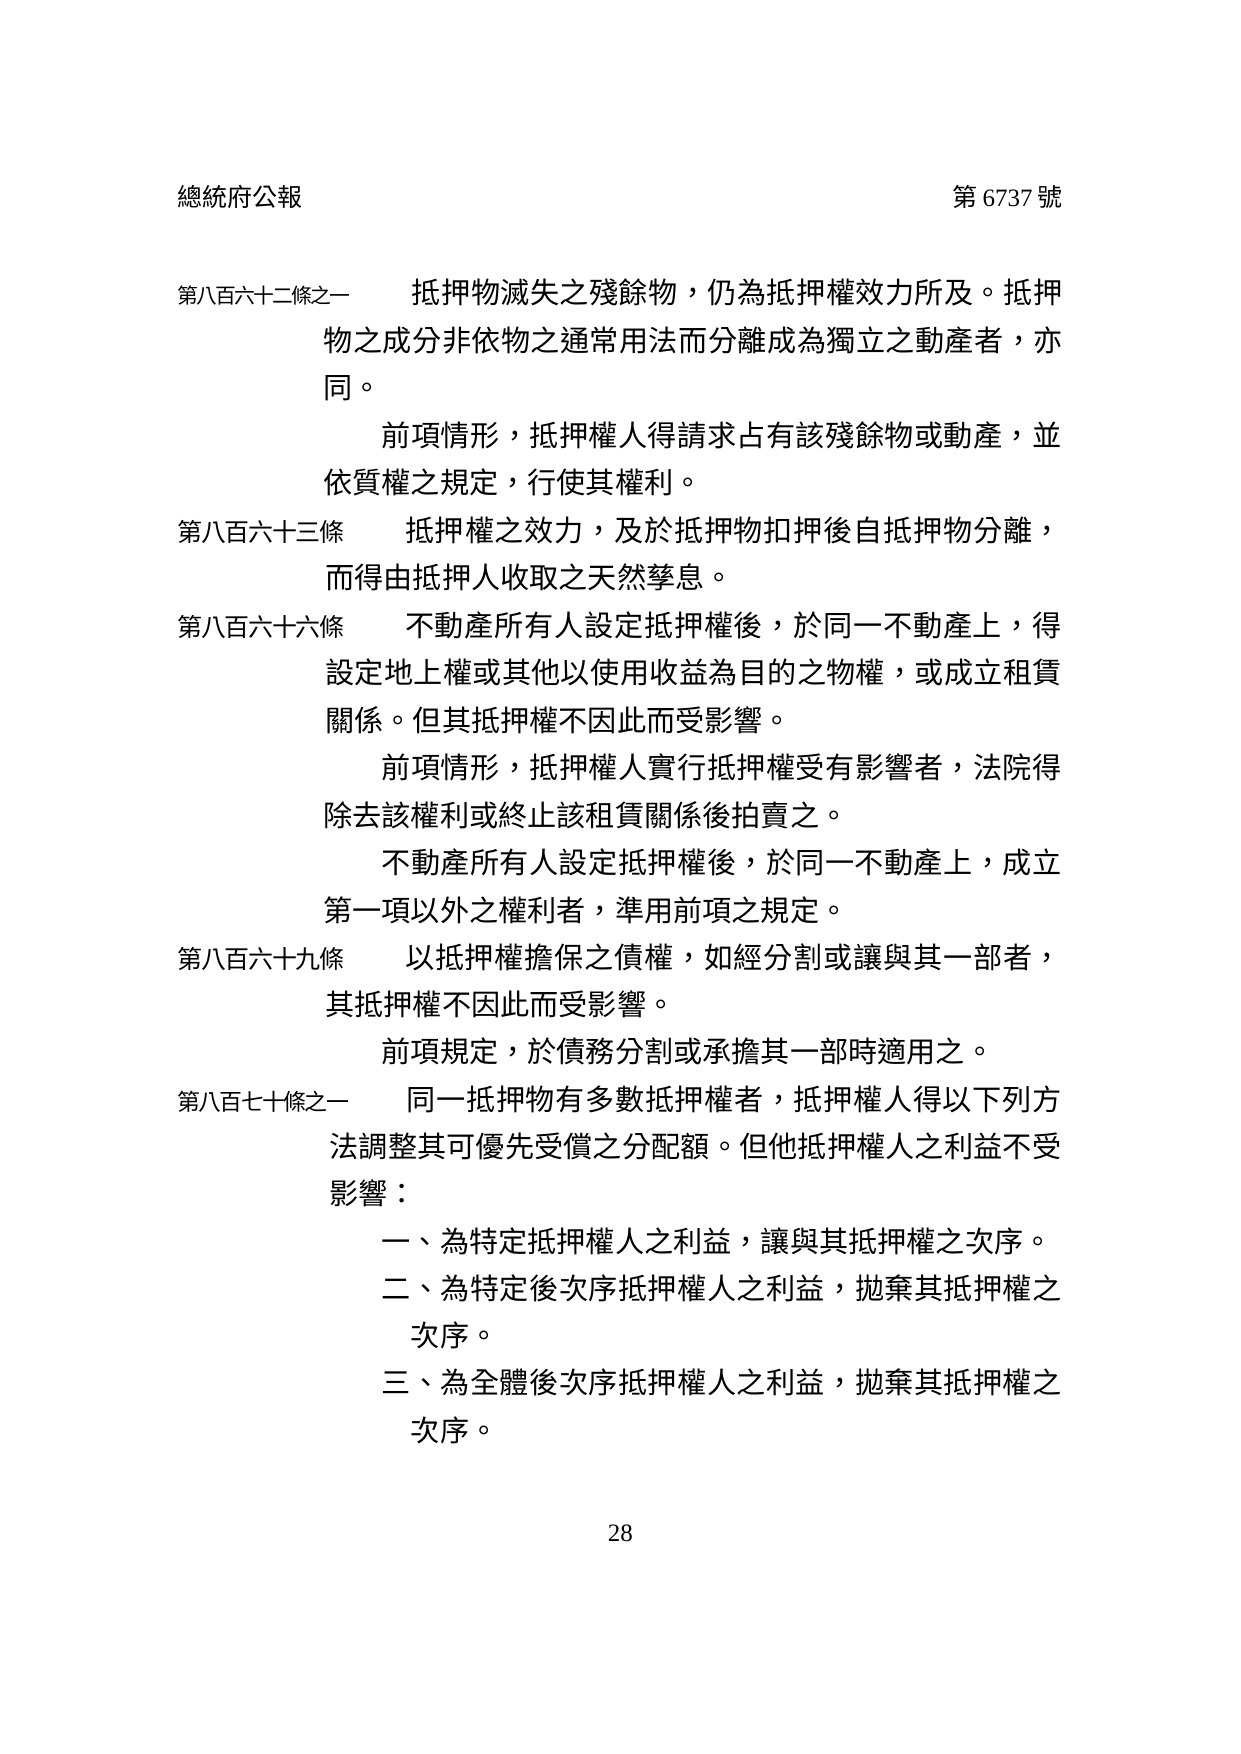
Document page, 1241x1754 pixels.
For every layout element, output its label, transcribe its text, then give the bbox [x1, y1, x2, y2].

text 第八百六十二條之一 抵押物滅失之殘餘物，仍為抵押權效力所及。抵押物之成分非依物之通常用法而分離成為獨立之動產者，亦同。 [177, 266, 1063, 408]
text 三、為全體後次序抵押權人之利益，拋棄其抵押權之次序。 [381, 1356, 1063, 1451]
text 前項規定，於債務分割或承擔其一部時適用之。 [323, 1025, 1063, 1072]
text 前項情形，抵押權人實行抵押權受有影響者，法院得除去該權利或終止該租賃關係後拍賣之。 [323, 741, 1063, 836]
text 二、為特定後次序抵押權人之利益，拋棄其抵押權之次序。 [381, 1261, 1063, 1356]
text 前項情形，抵押權人得請求占有該殘餘物或動產，並依質權之規定，行使其權利。 [323, 408, 1063, 503]
text 第八百七十條之一 同一抵押物有多數抵押權者，抵押權人得以下列方法調整其可優先受償之分配額。但他抵押權人之利益不受影響： [177, 1072, 1063, 1214]
text 第八百六十九條 以抵押權擔保之債權，如經分割或讓與其一部者，其抵押權不因此而受影響。 [177, 930, 1063, 1025]
text 第八百六十三條 抵押權之效力，及於抵押物扣押後自抵押物分離，而得由抵押人收取之天然孳息。 [177, 503, 1063, 598]
text 一、為特定抵押權人之利益，讓與其抵押權之次序。 [381, 1214, 1063, 1261]
text 第八百六十六條 不動產所有人設定抵押權後，於同一不動產上，得設定地上權或其他以使用收益為目的之物權，或成立租賃關係。但其抵押權不因此而受影響。 [177, 598, 1063, 741]
text 不動產所有人設定抵押權後，於同一不動產上，成立第一項以外之權利者，準用前項之規定。 [323, 836, 1063, 930]
